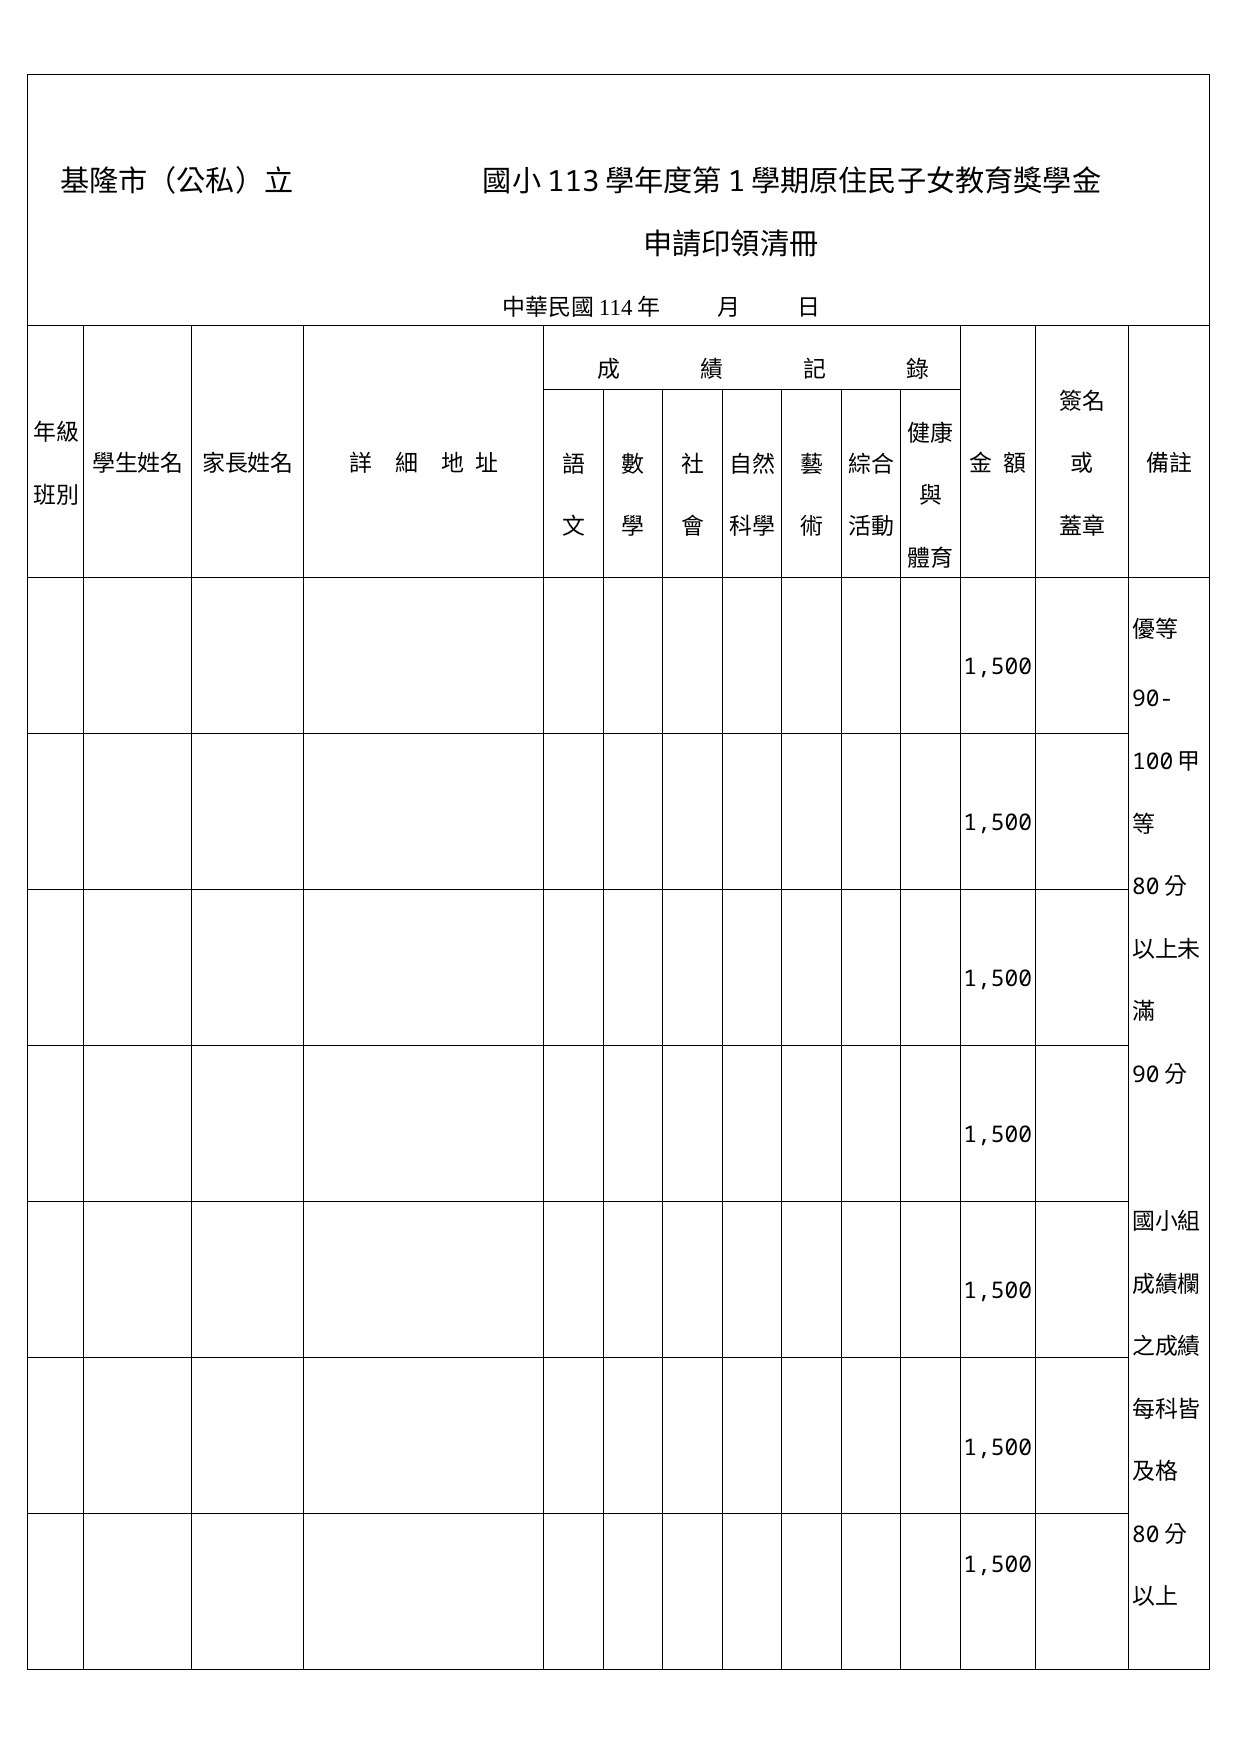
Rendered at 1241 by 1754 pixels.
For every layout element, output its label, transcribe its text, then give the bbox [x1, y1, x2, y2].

table_cell 年級班別 [28, 326, 83, 577]
table_cell [723, 1514, 781, 1669]
table_cell 1,500 [961, 1046, 1035, 1201]
table_cell [723, 734, 781, 889]
table_cell 1,500 [961, 890, 1035, 1045]
table_cell [1036, 578, 1128, 733]
table_cell [842, 890, 900, 1045]
table_cell [192, 1514, 303, 1669]
table_cell [544, 578, 603, 733]
table_cell [782, 1514, 841, 1669]
table_cell [304, 1358, 543, 1513]
table_cell [901, 1202, 960, 1357]
table_cell 社 會 [663, 390, 722, 577]
table_cell [84, 1202, 191, 1357]
table_cell [304, 1514, 543, 1669]
table_cell [192, 1046, 303, 1201]
table_cell [28, 1514, 83, 1669]
table_cell [842, 734, 900, 889]
table_cell 語 文 [544, 390, 603, 577]
table_cell [901, 578, 960, 733]
table_cell [782, 1358, 841, 1513]
table_cell [304, 1046, 543, 1201]
table_header 基隆市（公私）立 國小113學年度第1學期原住民子女教育獎學金 申請印領清冊 中華民國114年 月 日 [28, 75, 1209, 325]
table_cell [1036, 1046, 1128, 1201]
table_cell [84, 1514, 191, 1669]
table_cell [782, 1046, 841, 1201]
table_cell 藝 術 [782, 390, 841, 577]
table_cell [842, 1358, 900, 1513]
table_cell [304, 1202, 543, 1357]
table_cell [842, 1514, 900, 1669]
table_cell [782, 1202, 841, 1357]
table_cell [604, 1046, 662, 1201]
table_cell 成 績 記 錄 [544, 326, 960, 388]
table_cell [782, 734, 841, 889]
table_cell [782, 890, 841, 1045]
table_cell [28, 1046, 83, 1201]
table_cell 1,500 [961, 734, 1035, 889]
table_cell 家長姓名 [192, 326, 303, 577]
table_cell [304, 734, 543, 889]
table_cell 學生姓名 [84, 326, 191, 577]
table_cell [723, 578, 781, 733]
table_cell [84, 1358, 191, 1513]
table_cell [663, 734, 722, 889]
table_cell [723, 1046, 781, 1201]
table_cell [901, 1358, 960, 1513]
table_cell [604, 734, 662, 889]
table_cell 1,500 [961, 1202, 1035, 1357]
table_cell 數 學 [604, 390, 662, 577]
table_cell 健康與 體育 [901, 390, 960, 577]
table_cell [663, 1358, 722, 1513]
table_cell [842, 1046, 900, 1201]
table_cell [723, 1202, 781, 1357]
table_cell [901, 734, 960, 889]
table_cell [544, 1046, 603, 1201]
table_cell [604, 890, 662, 1045]
table_cell [84, 578, 191, 733]
table_cell [192, 734, 303, 889]
table_cell [604, 1514, 662, 1669]
table_cell [84, 734, 191, 889]
table_cell [304, 578, 543, 733]
table_cell [192, 1358, 303, 1513]
table_cell [901, 890, 960, 1045]
table_cell [28, 578, 83, 733]
table_cell [842, 1202, 900, 1357]
table_cell 備註 [1129, 326, 1209, 577]
table_cell 自然科學 [723, 390, 781, 577]
table_cell [1036, 1358, 1128, 1513]
table_cell [1036, 734, 1128, 889]
table_cell [28, 1202, 83, 1357]
table_cell [723, 890, 781, 1045]
table_cell [663, 1514, 722, 1669]
table_cell [604, 1202, 662, 1357]
table_cell [782, 578, 841, 733]
table_cell 綜合活動 [842, 390, 900, 577]
table_cell [663, 1202, 722, 1357]
table_cell 簽名 或 蓋章 [1036, 326, 1128, 577]
table_cell [544, 734, 603, 889]
table_cell [192, 578, 303, 733]
table_cell [604, 578, 662, 733]
table_cell [663, 578, 722, 733]
table_cell [663, 1046, 722, 1201]
table_cell [28, 890, 83, 1045]
table_cell [28, 734, 83, 889]
table_cell [304, 890, 543, 1045]
table_cell [544, 1514, 603, 1669]
table_cell [723, 1358, 781, 1513]
table_cell [901, 1046, 960, 1201]
table_cell 優等 90-100甲等 80分以上未滿 90分 國小組成績欄之成績每科皆及格80分以上 [1129, 578, 1209, 1669]
table_cell [544, 1358, 603, 1513]
table_cell [192, 1202, 303, 1357]
table_cell [604, 1358, 662, 1513]
table_cell [842, 578, 900, 733]
table_cell 金 額 [961, 326, 1035, 577]
table_cell [28, 1358, 83, 1513]
table_cell [901, 1514, 960, 1669]
table_cell [1036, 1514, 1128, 1669]
table_cell [84, 1046, 191, 1201]
table_cell [1036, 890, 1128, 1045]
table_cell 詳 細 地 址 [304, 326, 543, 577]
table_cell 1,500 [961, 1358, 1035, 1513]
table_cell [84, 890, 191, 1045]
table_cell [1036, 1202, 1128, 1357]
table_cell [663, 890, 722, 1045]
table_cell [544, 890, 603, 1045]
table_cell [192, 890, 303, 1045]
table_cell 1,500 [961, 1514, 1035, 1669]
table_cell [544, 1202, 603, 1357]
table_cell 1,500 [961, 578, 1035, 733]
